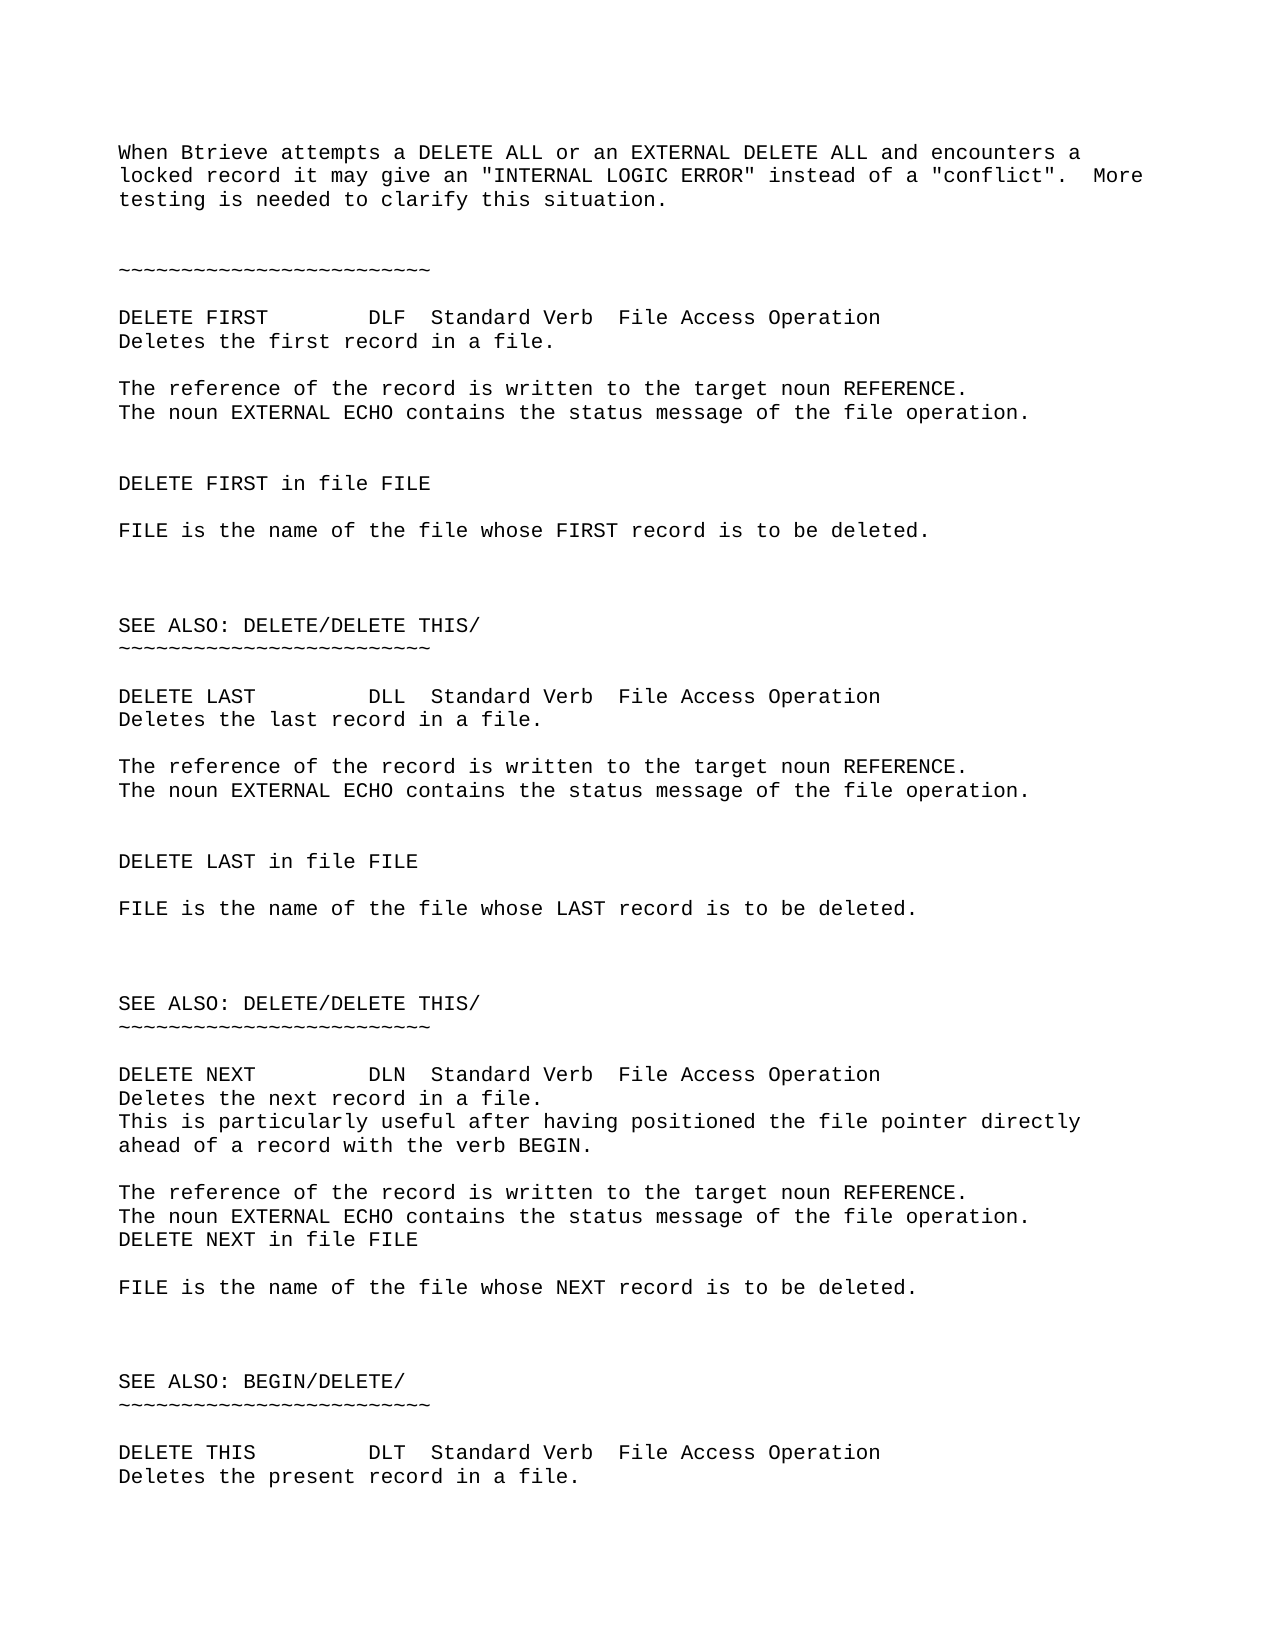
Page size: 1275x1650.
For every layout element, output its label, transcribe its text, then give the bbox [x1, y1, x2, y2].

text ~~~~~~~~~~~~~~~~~~~~~~~~~ [118, 1395, 1157, 1419]
text SEE ALSO: DELETE/DELETE THIS/ [118, 615, 1157, 638]
text When Btrieve attempts a DELETE ALL or an EXTERNAL DELETE ALL and encounters a locked record it may give an "INTERNAL LOGIC ERROR" instead of a "conflict". More testing is needed to clarify this situation. [118, 142, 1157, 213]
text FILE is the name of the file whose NEXT record is to be deleted. [118, 1277, 1157, 1300]
text The noun EXTERNAL ECHO contains the status message of the file operation. [118, 780, 1157, 804]
text DELETE LAST DLL Standard Verb File Access Operation [118, 686, 1157, 709]
text DELETE NEXT DLN Standard Verb File Access Operation [118, 1064, 1157, 1088]
text The noun EXTERNAL ECHO contains the status message of the file operation. [118, 1206, 1157, 1229]
text The reference of the record is written to the target noun REFERENCE. [118, 757, 1157, 780]
text This is particularly useful after having positioned the file pointer directly [118, 1111, 1157, 1135]
text The reference of the record is written to the target noun REFERENCE. [118, 378, 1157, 402]
text FILE is the name of the file whose LAST record is to be deleted. [118, 898, 1157, 922]
text ~~~~~~~~~~~~~~~~~~~~~~~~~ [118, 638, 1157, 662]
text DELETE FIRST in file FILE [118, 473, 1157, 496]
text ~~~~~~~~~~~~~~~~~~~~~~~~~ [118, 260, 1157, 284]
text FILE is the name of the file whose FIRST record is to be deleted. [118, 520, 1157, 544]
text DELETE LAST in file FILE [118, 851, 1157, 875]
text DELETE NEXT in file FILE [118, 1229, 1157, 1253]
text DELETE THIS DLT Standard Verb File Access Operation [118, 1442, 1157, 1466]
text Deletes the next record in a file. [118, 1088, 1157, 1111]
text SEE ALSO: DELETE/DELETE THIS/ [118, 993, 1157, 1017]
text ahead of a record with the verb BEGIN. [118, 1135, 1157, 1158]
text ~~~~~~~~~~~~~~~~~~~~~~~~~ [118, 1017, 1157, 1040]
text Deletes the first record in a file. [118, 331, 1157, 354]
text Deletes the last record in a file. [118, 709, 1157, 733]
text The reference of the record is written to the target noun REFERENCE. [118, 1182, 1157, 1206]
text DELETE FIRST DLF Standard Verb File Access Operation [118, 307, 1157, 331]
text Deletes the present record in a file. [118, 1466, 1157, 1489]
text The noun EXTERNAL ECHO contains the status message of the file operation. [118, 402, 1157, 426]
text SEE ALSO: BEGIN/DELETE/ [118, 1371, 1157, 1395]
